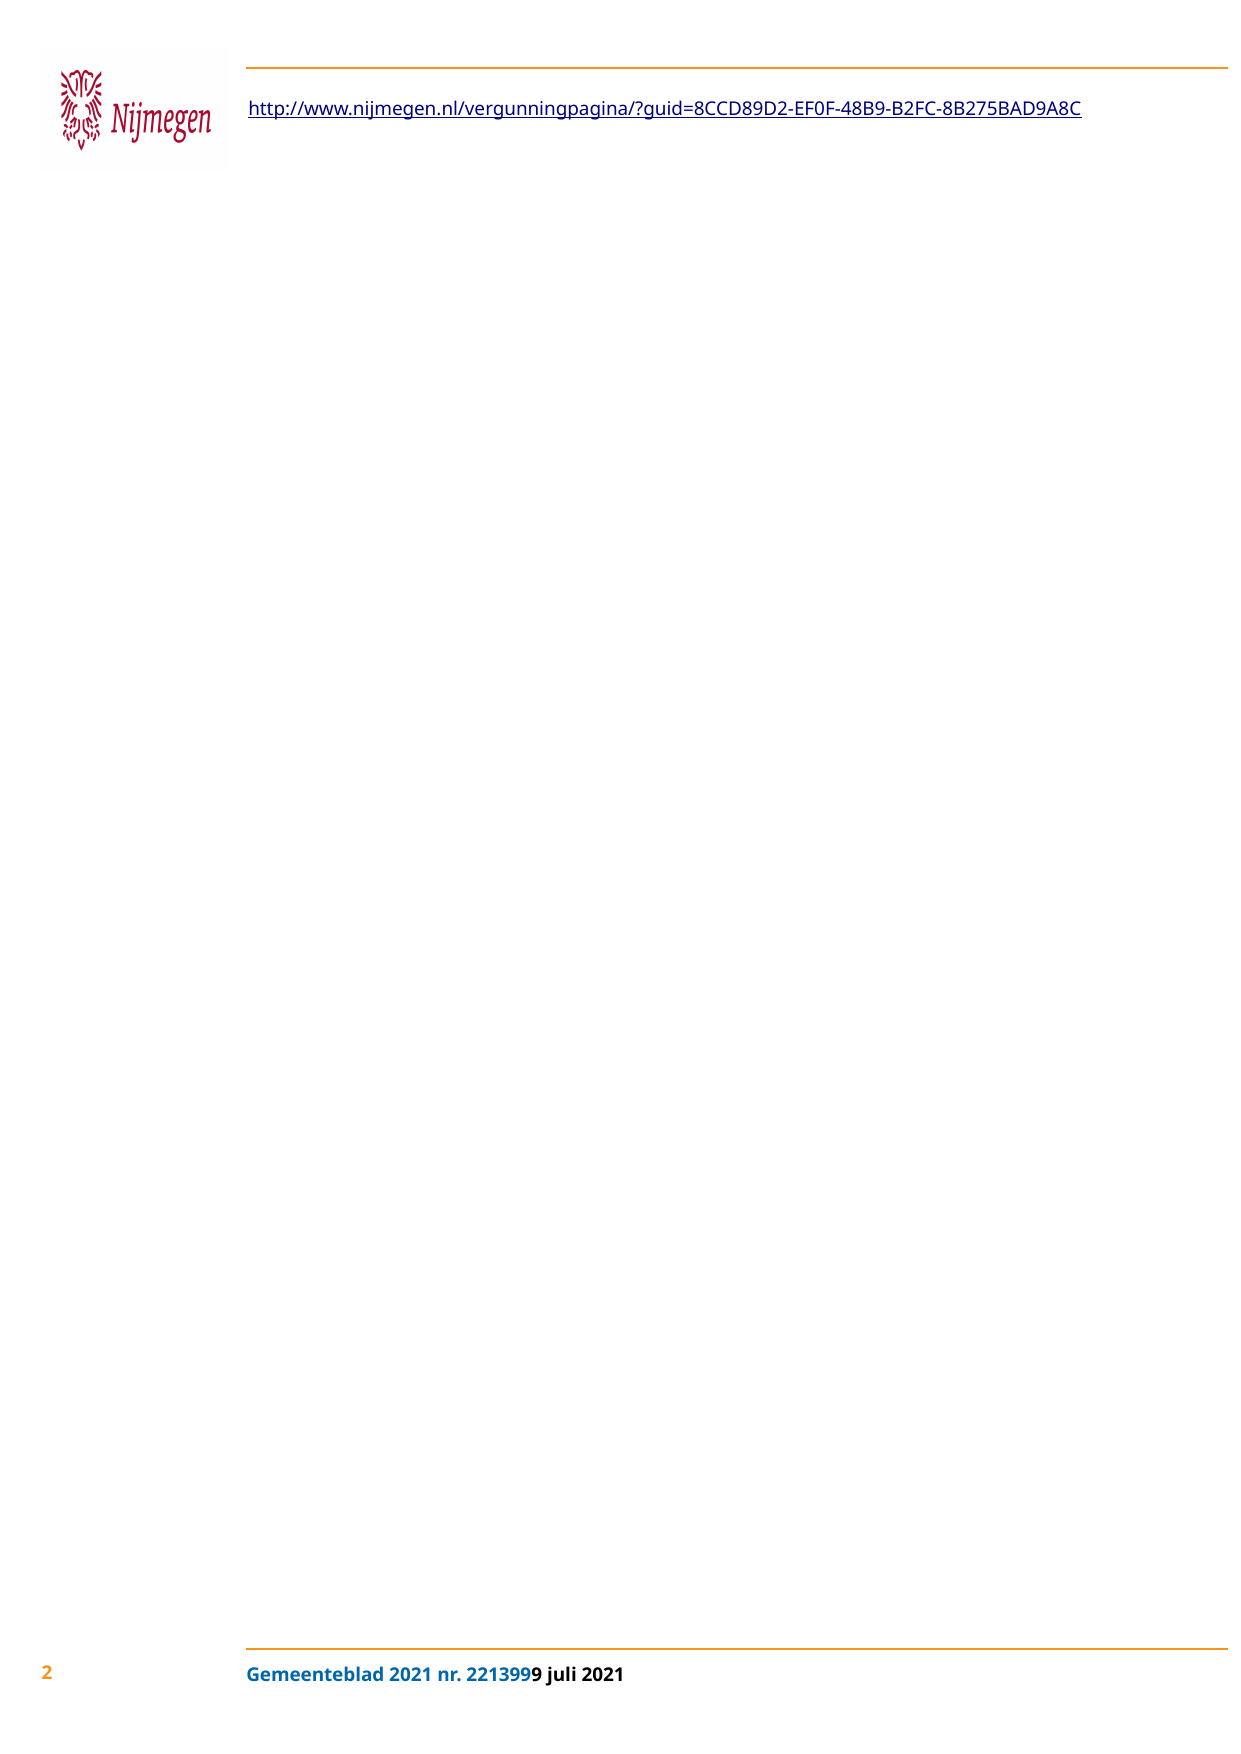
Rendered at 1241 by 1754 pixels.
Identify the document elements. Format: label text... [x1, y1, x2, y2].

text http://www.nijmegen.nl/vergunningpagina/?guid=8CCD89D2-EF0F-48B9-B2FC-8B275BAD9A8C [248, 95, 1152, 121]
picture [41, 47, 231, 172]
